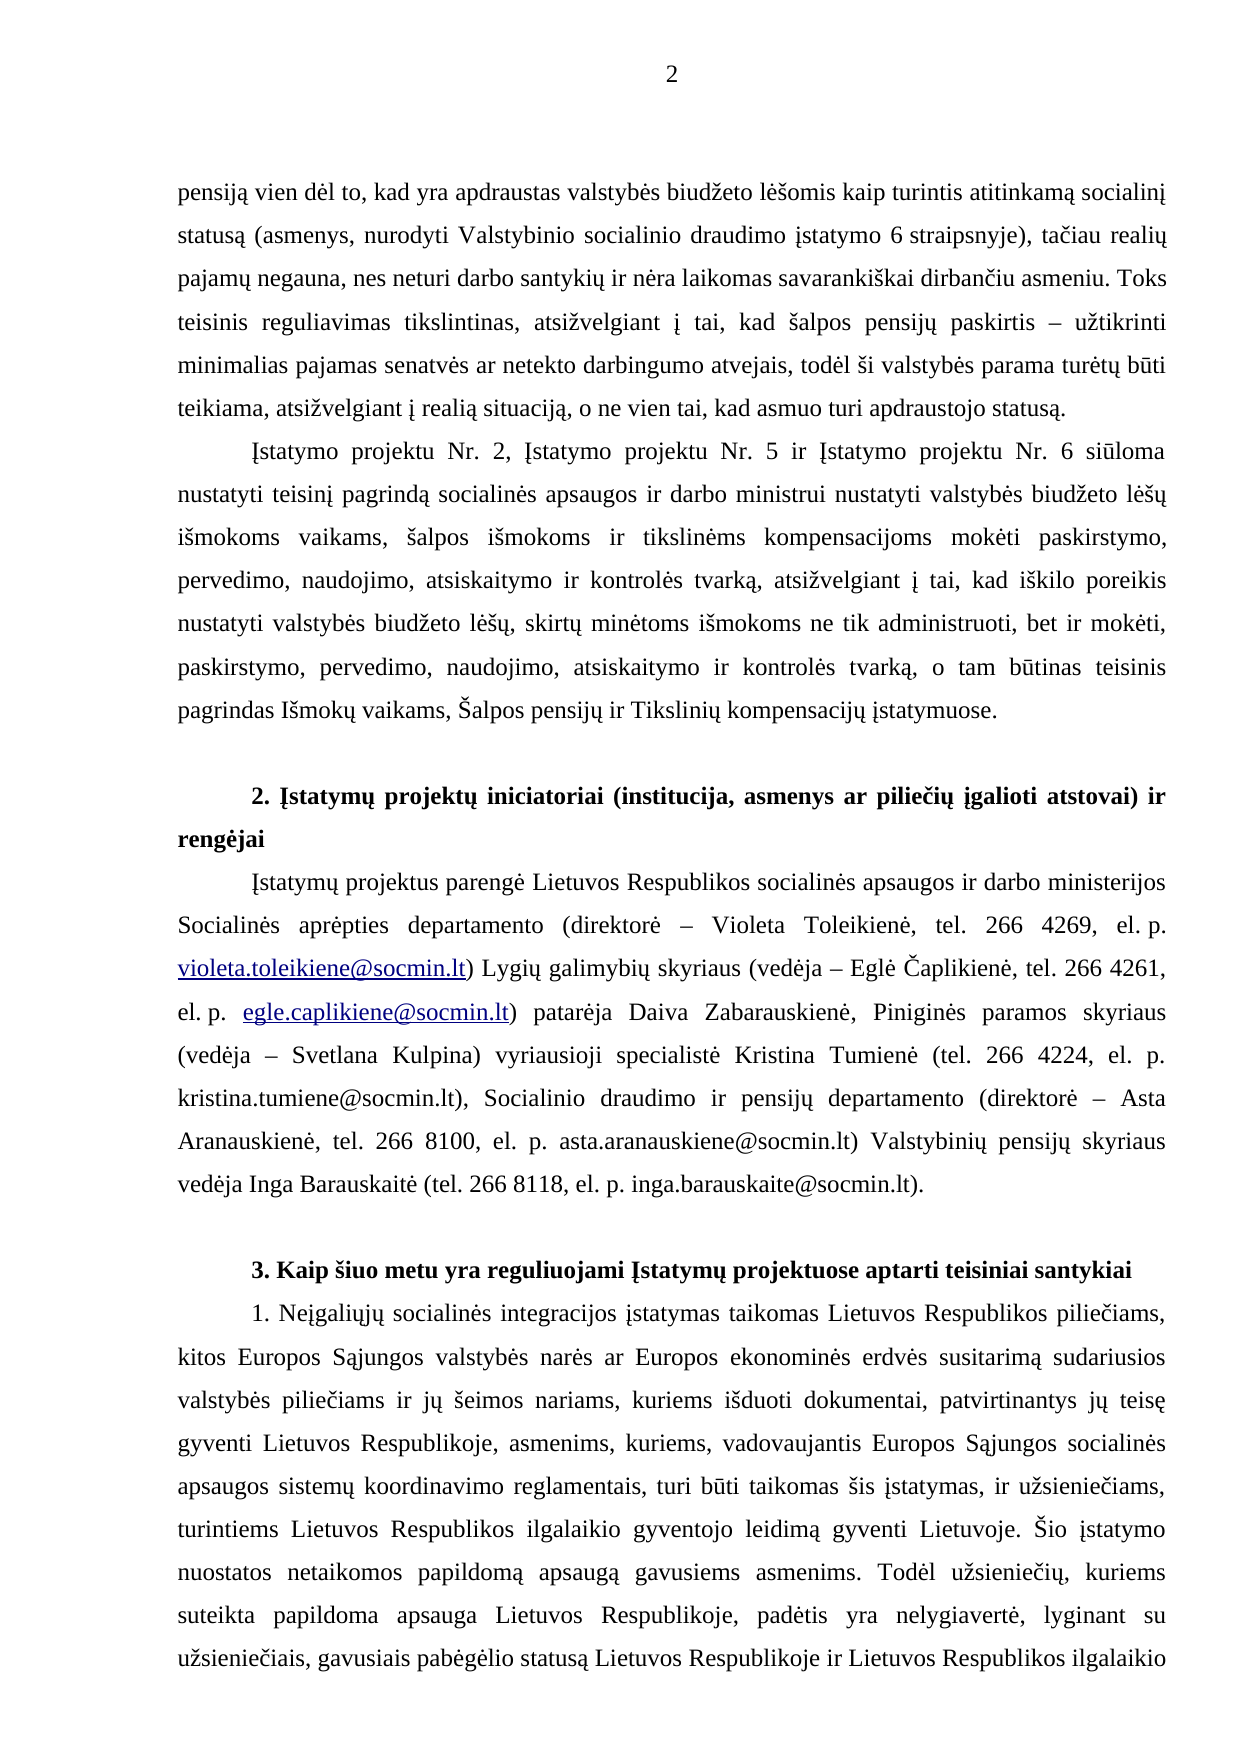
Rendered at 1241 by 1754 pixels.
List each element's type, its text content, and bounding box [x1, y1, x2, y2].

text 2. Įstatymų projektų iniciatoriai (institucija, asmenys ar piliečių įgalioti atstovai) ir rengėjai [177, 781, 1167, 853]
text 3. Kaip šiuo metu yra reguliuojami Įstatymų projektuose aptarti teisiniai santykiai [177, 1255, 1167, 1284]
text 1. Neįgaliųjų socialinės integracijos įstatymas taikomas Lietuvos Respublikos piliečiams, kitos Europos Sąjungos valstybės narės ar Europos ekonominės erdvės susitarimą sudariusios valstybės piliečiams ir jų šeimos nariams, kuriems išduoti dokumentai, patvirtinantys jų teisę gyventi Lietuvos Respublikoje, asmenims, kuriems, vadovaujantis Europos Sąjungos socialinės apsaugos sistemų koordinavimo reglamentais, turi būti taikomas šis įstatymas, ir užsieniečiams, turintiems Lietuvos Respublikos ilgalaikio gyventojo leidimą gyventi Lietuvoje. Šio įstatymo nuostatos netaikomos papildomą apsaugą gavusiems asmenims. Todėl užsieniečių, kuriems suteikta papildoma apsauga Lietuvos Respublikoje, padėtis yra nelygiavertė, lyginant su užsieniečiais, gavusiais pabėgėlio statusą Lietuvos Respublikoje ir Lietuvos Respublikos ilgalaikio [177, 1298, 1167, 1672]
text Įstatymų projektus parengė Lietuvos Respublikos socialinės apsaugos ir darbo ministerijos Socialinės aprėpties departamento (direktorė – Violeta Toleikienė, tel. 266 4269, el. p. violeta.toleikiene@socmin.lt) Lygių galimybių skyriaus (vedėja – Eglė Čaplikienė, tel. 266 4261, el. p. egle.caplikiene@socmin.lt) patarėja Daiva Zabarauskienė, Piniginės paramos skyriaus (vedėja – Svetlana Kulpina) vyriausioji specialistė Kristina Tumienė (tel. 266 4224, el. p. kristina.tumiene@socmin.lt), Socialinio draudimo ir pensijų departamento (direktorė – Asta Aranauskienė, tel. 266 8100, el. p. asta.aranauskiene@socmin.lt) Valstybinių pensijų skyriaus vedėja Inga Barauskaitė (tel. 266 8118, el. p. inga.barauskaite@socmin.lt). [177, 867, 1167, 1198]
text pensiją vien dėl to, kad yra apdraustas valstybės biudžeto lėšomis kaip turintis atitinkamą socialinį statusą (asmenys, nurodyti Valstybinio socialinio draudimo įstatymo 6 straipsnyje), tačiau realių pajamų negauna, nes neturi darbo santykių ir nėra laikomas savarankiškai dirbančiu asmeniu. Toks teisinis reguliavimas tikslintinas, atsižvelgiant į tai, kad šalpos pensijų paskirtis – užtikrinti minimalias pajamas senatvės ar netekto darbingumo atvejais, todėl ši valstybės parama turėtų būti teikiama, atsižvelgiant į realią situaciją, o ne vien tai, kad asmuo turi apdraustojo statusą. [177, 177, 1167, 422]
text Įstatymo projektu Nr. 2, Įstatymo projektu Nr. 5 ir Įstatymo projektu Nr. 6 siūloma nustatyti teisinį pagrindą socialinės apsaugos ir darbo ministrui nustatyti valstybės biudžeto lėšų išmokoms vaikams, šalpos išmokoms ir tikslinėms kompensacijoms mokėti paskirstymo, pervedimo, naudojimo, atsiskaitymo ir kontrolės tvarką, atsižvelgiant į tai, kad iškilo poreikis nustatyti valstybės biudžeto lėšų, skirtų minėtoms išmokoms ne tik administruoti, bet ir mokėti, paskirstymo, pervedimo, naudojimo, atsiskaitymo ir kontrolės tvarką, o tam būtinas teisinis pagrindas Išmokų vaikams, Šalpos pensijų ir Tikslinių kompensacijų įstatymuose. [177, 436, 1167, 723]
